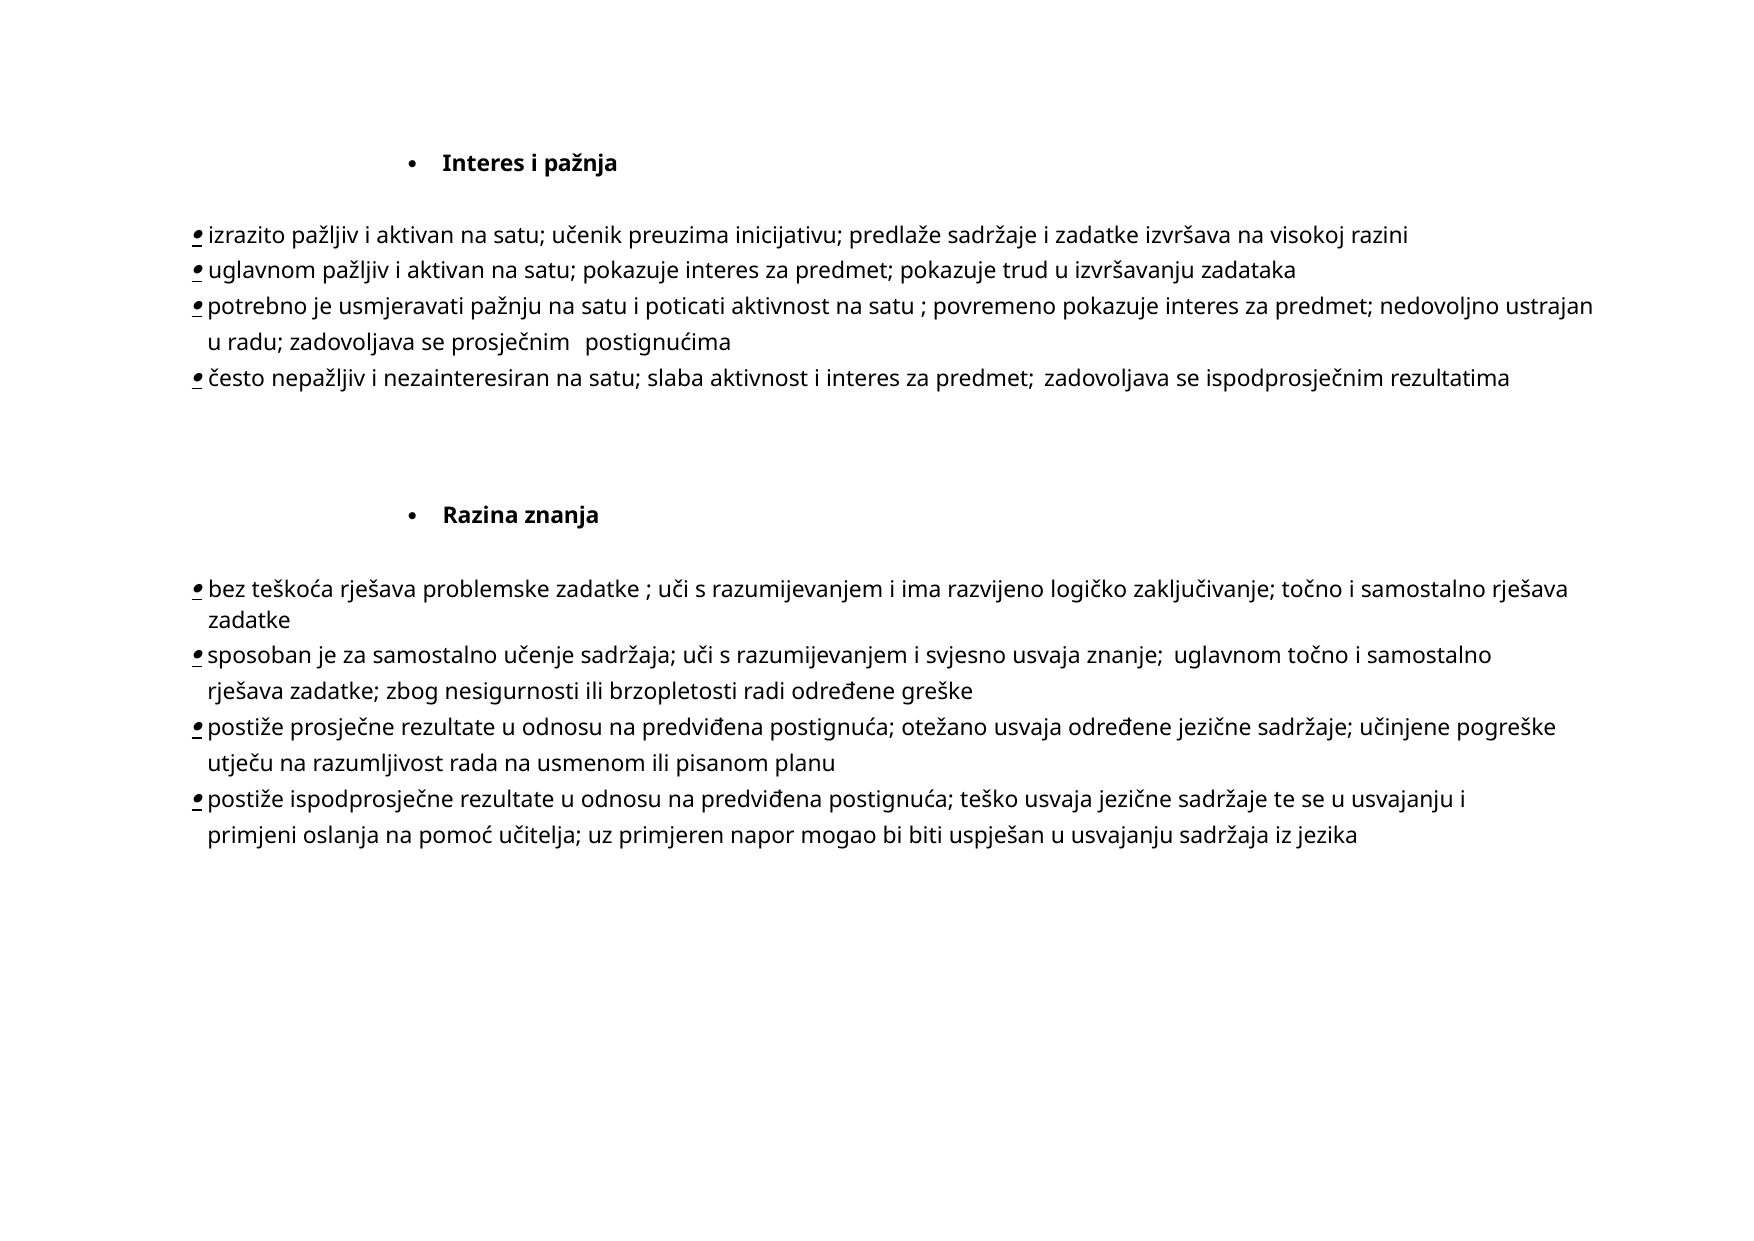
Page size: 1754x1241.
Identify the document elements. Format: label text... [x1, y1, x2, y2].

list sposoban je za samostalno učenje sadržaja; uči s razumijevanjem i svjesno usvaja znanje; uglavnom točno i samostalno rješava zadatke; zbog nesigurnosti ili brzopletosti radi određene greške [191, 639, 1522, 707]
list postiže ispodprosječne rezultate u odnosu na predviđena postignuća; teško usvaja jezične sadržaje te se u usvajanju i primjeni oslanja na pomoć učitelja; uz primjeren napor mogao bi biti uspješan u usvajanju sadržaja iz jezika [191, 783, 1548, 850]
list uglavnom pažljiv i aktivan na satu; pokazuje interes za predmet; pokazuje trud u izvršavanju zadataka [191, 254, 1618, 286]
list izrazito pažljiv i aktivan na satu; učenik preuzima inicijativu; predlaže sadržaje i zadatke izvršava na visokoj razini [191, 219, 1618, 250]
subtitle Razina znanja [408, 499, 1618, 530]
list bez teškoća rješava problemske zadatke ; uči s razumijevanjem i ima razvijeno logičko zaključivanje; točno i samostalno rješava zadatke [191, 573, 1618, 635]
list često nepažljiv i nezainteresiran na satu; slaba aktivnost i interes za predmet; zadovoljava se ispodprosječnim rezultatima [191, 362, 1618, 393]
list postiže prosječne rezultate u odnosu na predviđena postignuća; otežano usvaja određene jezične sadržaje; učinjene pogreške utječu na razumljivost rada na usmenom ili pisanom planu [191, 711, 1587, 778]
subtitle Interes i pažnja [408, 147, 1618, 178]
list potrebno je usmjeravati pažnju na satu i poticati aktivnost na satu ; povremeno pokazuje interes za predmet; nedovoljno ustrajan u radu; zadovoljava se prosječnim postignućima [191, 290, 1600, 357]
